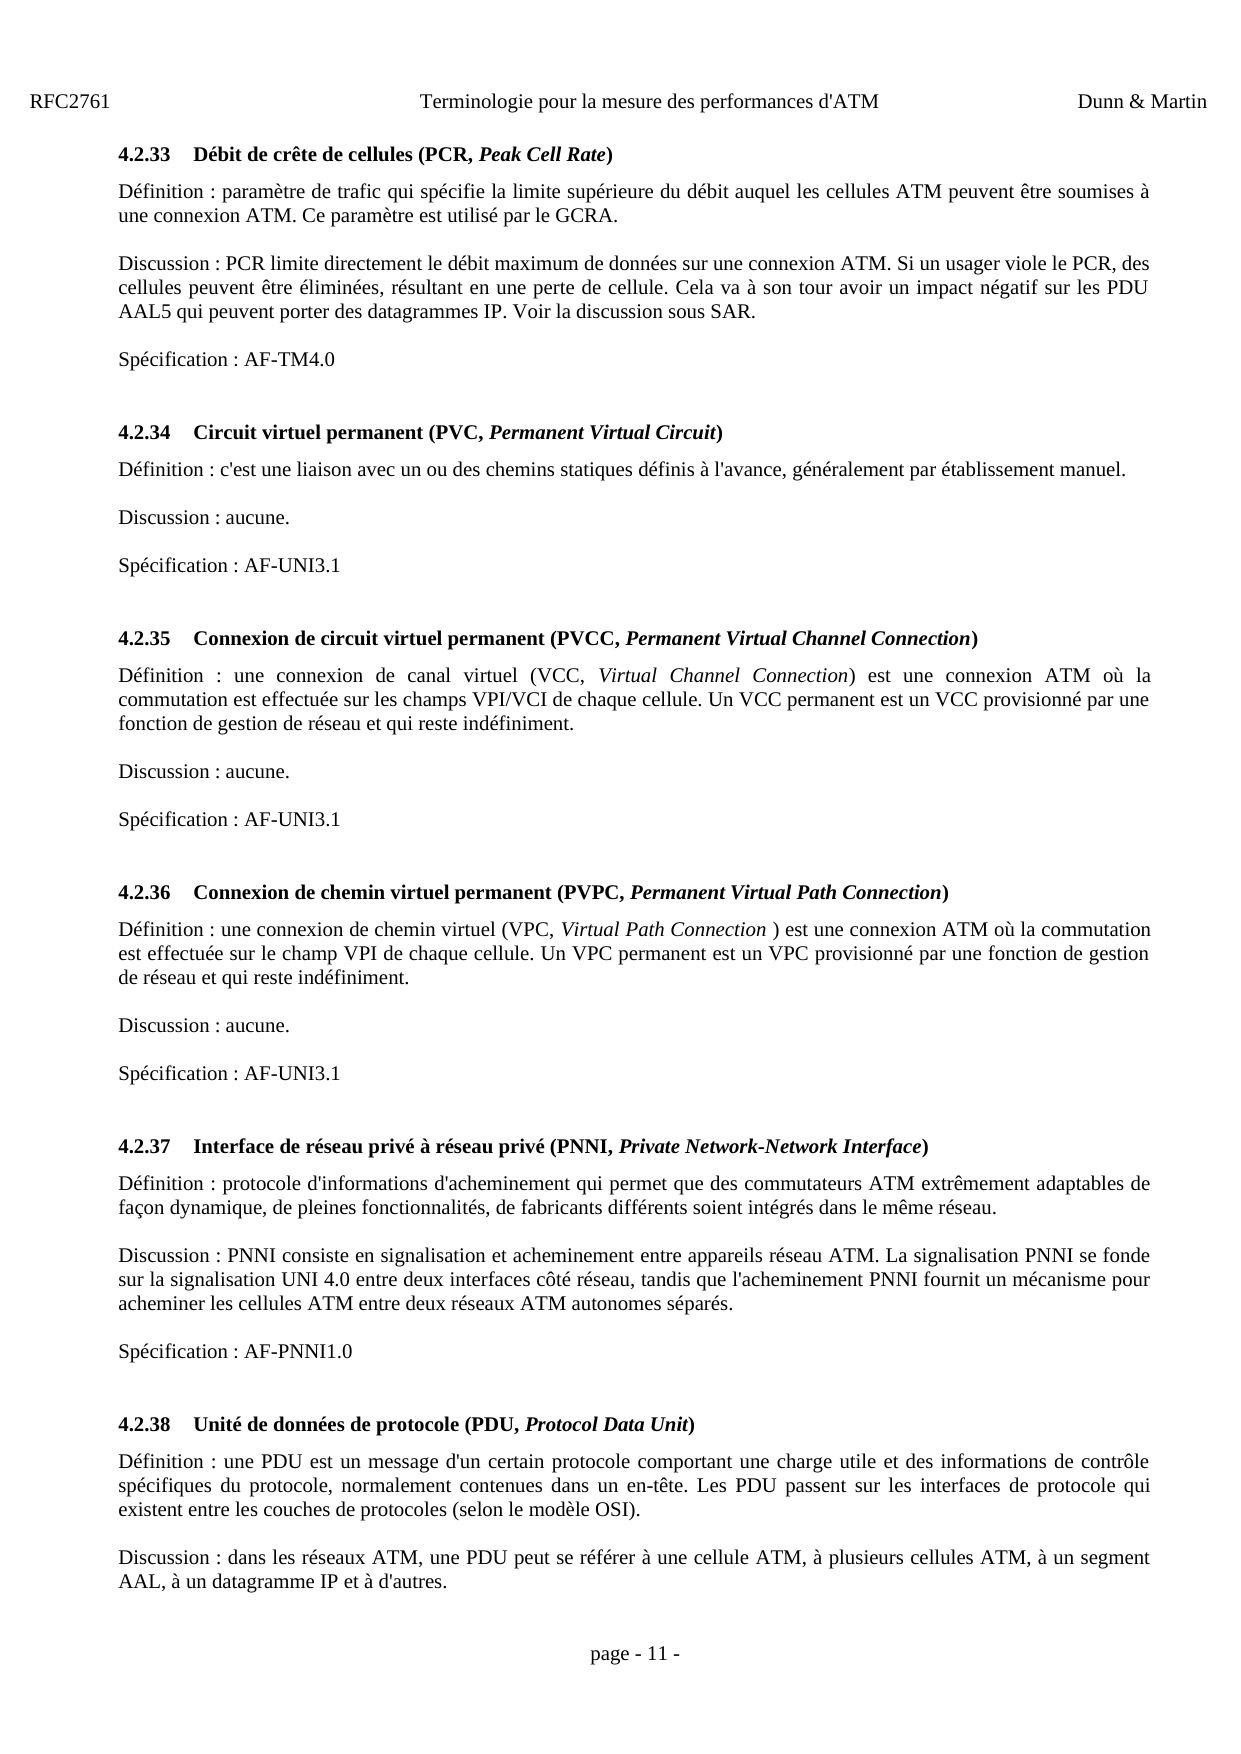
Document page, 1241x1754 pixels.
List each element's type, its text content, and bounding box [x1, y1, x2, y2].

text Spécification : AF-TM4.0 [118, 347, 1152, 371]
text Discussion : aucune. [118, 1013, 1152, 1037]
text Discussion : PNNI consiste en signalisation et acheminement entre appareils réseau ATM. La signalisation PNNI se fonde sur la signalisation UNI 4.0 entre deux interfaces côté réseau, tandis que l'acheminement PNNI fournit un mécanisme pour acheminer les cellules ATM entre deux réseaux ATM autonomes séparés. [118, 1243, 1152, 1315]
text Discussion : aucune. [118, 505, 1152, 529]
text Définition : c'est une liaison avec un ou des chemins statiques définis à l'avance, généralement par établissement manuel. [118, 457, 1152, 481]
subtitle 4.2.38 Unité de données de protocole (PDU, Protocol Data Unit) [118, 1412, 1152, 1436]
text Spécification : AF-PNNI1.0 [118, 1339, 1152, 1363]
text Spécification : AF-UNI3.1 [118, 553, 1152, 577]
subtitle 4.2.33 Débit de crête de cellules (PCR, Peak Cell Rate) [118, 142, 1152, 166]
text Discussion : PCR limite directement le débit maximum de données sur une connexion ATM. Si un usager viole le PCR, des cellules peuvent être éliminées, résultant en une perte de cellule. Cela va à son tour avoir un impact négatif sur les PDU AAL5 qui peuvent porter des datagrammes IP. Voir la discussion sous SAR. [118, 251, 1152, 323]
text Spécification : AF-UNI3.1 [118, 807, 1152, 831]
subtitle 4.2.36 Connexion de chemin virtuel permanent (PVPC, Permanent Virtual Path Connection) [118, 880, 1152, 904]
text Discussion : dans les réseaux ATM, une PDU peut se référer à une cellule ATM, à plusieurs cellules ATM, à un segment AAL, à un datagramme IP et à d'autres. [118, 1545, 1152, 1593]
text Définition : une connexion de chemin virtuel (VPC, Virtual Path Connection ) est une connexion ATM où la commutation est effectuée sur le champ VPI de chaque cellule. Un VPC permanent est un VPC provisionné par une fonction de gestion de réseau et qui reste indéfiniment. [118, 917, 1152, 989]
subtitle 4.2.34 Circuit virtuel permanent (PVC, Permanent Virtual Circuit) [118, 420, 1152, 444]
text Définition : une connexion de canal virtuel (VCC, Virtual Channel Connection) est une connexion ATM où la commutation est effectuée sur les champs VPI/VCI de chaque cellule. Un VCC permanent est un VCC provisionné par une fonction de gestion de réseau et qui reste indéfiniment. [118, 663, 1152, 735]
text Définition : protocole d'informations d'acheminement qui permet que des commutateurs ATM extrêmement adaptables de façon dynamique, de pleines fonctionnalités, de fabricants différents soient intégrés dans le même réseau. [118, 1171, 1152, 1219]
text Discussion : aucune. [118, 759, 1152, 783]
subtitle 4.2.35 Connexion de circuit virtuel permanent (PVCC, Permanent Virtual Channel Connection) [118, 626, 1152, 650]
subtitle 4.2.37 Interface de réseau privé à réseau privé (PNNI, Private Network-Network Interface) [118, 1134, 1152, 1158]
text Définition : paramètre de trafic qui spécifie la limite supérieure du débit auquel les cellules ATM peuvent être soumises à une connexion ATM. Ce paramètre est utilisé par le GCRA. [118, 179, 1152, 227]
text Spécification : AF-UNI3.1 [118, 1061, 1152, 1085]
text Définition : une PDU est un message d'un certain protocole comportant une charge utile et des informations de contrôle spécifiques du protocole, normalement contenues dans un en-tête. Les PDU passent sur les interfaces de protocole qui existent entre les couches de protocoles (selon le modèle OSI). [118, 1449, 1152, 1521]
